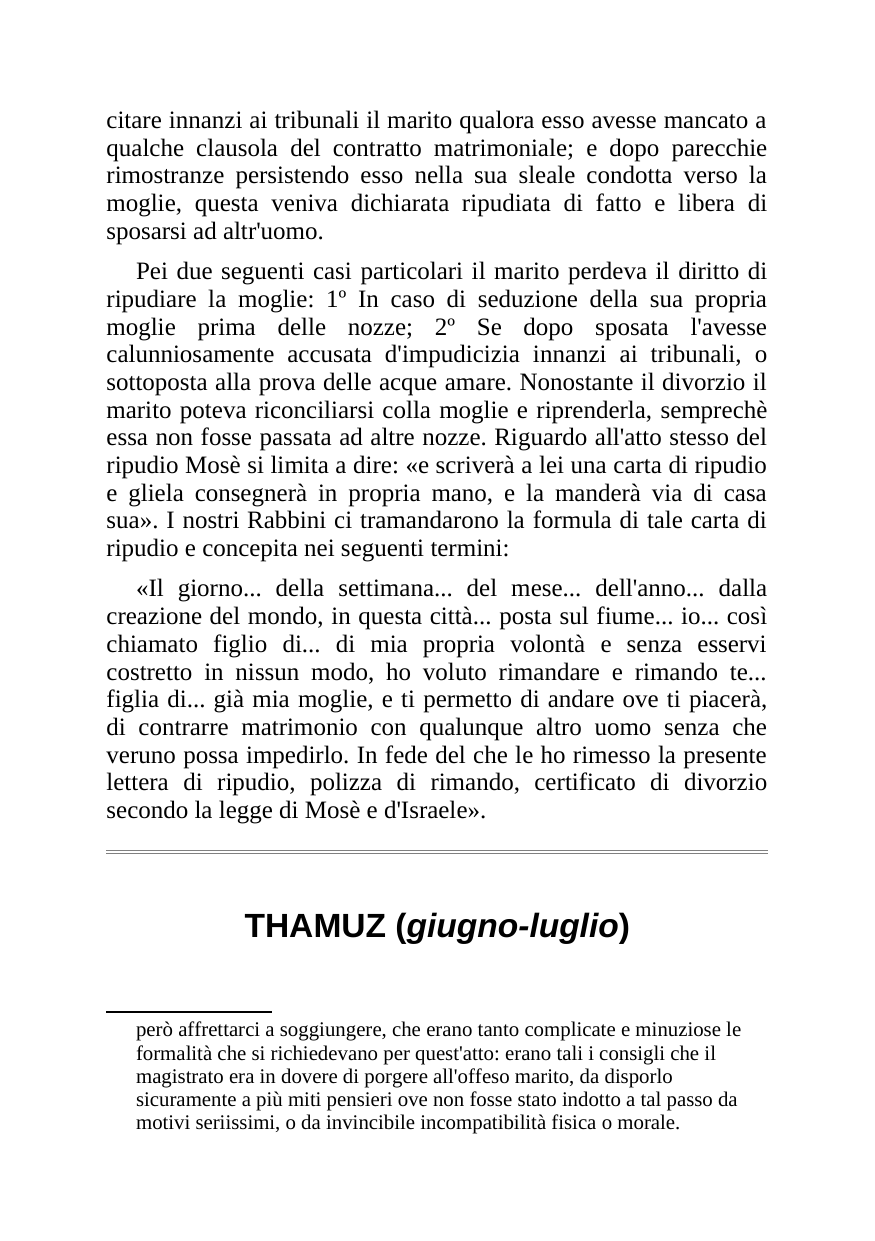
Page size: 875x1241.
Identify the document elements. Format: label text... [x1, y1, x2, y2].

subtitle THAMUZ (giugno-luglio) [106, 907, 768, 944]
text Pei due seguenti casi particolari il marito perdeva il diritto di ripudiare la moglie: 1º In caso di seduzione della sua propria moglie prima delle nozze; 2º Se dopo sposata l'avesse calunniosamente accusata d'impudicizia innanzi ai tribunali, o sottoposta alla prova delle acque amare. Nonostante il divorzio il marito poteva riconciliarsi colla moglie e riprenderla, semprechè essa non fosse passata ad altre nozze. Riguardo all'atto stesso del ripudio Mosè si limita a dire: «e scriverà a lei una carta di ripudio e gliela consegnerà in propria mano, e la manderà via di casa sua». I nostri Rabbini ci tramandarono la formula di tale carta di ripudio e concepita nei seguenti termini: [106, 257, 768, 562]
text citare innanzi ai tribunali il marito qualora esso avesse mancato a qualche clausola del contratto matrimoniale; e dopo parecchie rimostranze persistendo esso nella sua sleale condotta verso la moglie, questa veniva dichiarata ripudiata di fatto e libera di sposarsi ad altr'uomo. [106, 106, 768, 245]
text però affrettarci a soggiungere, che erano tanto complicate e minuziose le formalità che si richiedevano per quest'atto: erano tali i consigli che il magistrato era in dovere di porgere all'offeso marito, da disporlo sicuramente a più miti pensieri ove non fosse stato indotto a tal passo da motivi seriissimi, o da invincibile incompatibilità fisica o morale. [106, 1018, 768, 1134]
text «Il giorno... della settimana... del mese... dell'anno... dalla creazione del mondo, in questa città... posta sul fiume... io... così chiamato figlio di... di mia propria volontà e senza esservi costretto in nissun modo, ho voluto rimandare e rimando te... figlia di... già mia moglie, e ti permetto di andare ove ti piacerà, di contrarre matrimonio con qualunque altro uomo senza che veruno possa impedirlo. In fede del che le ho rimesso la presente lettera di ripudio, polizza di rimando, certificato di divorzio secondo la legge di Mosè e d'Israele». [106, 574, 768, 824]
